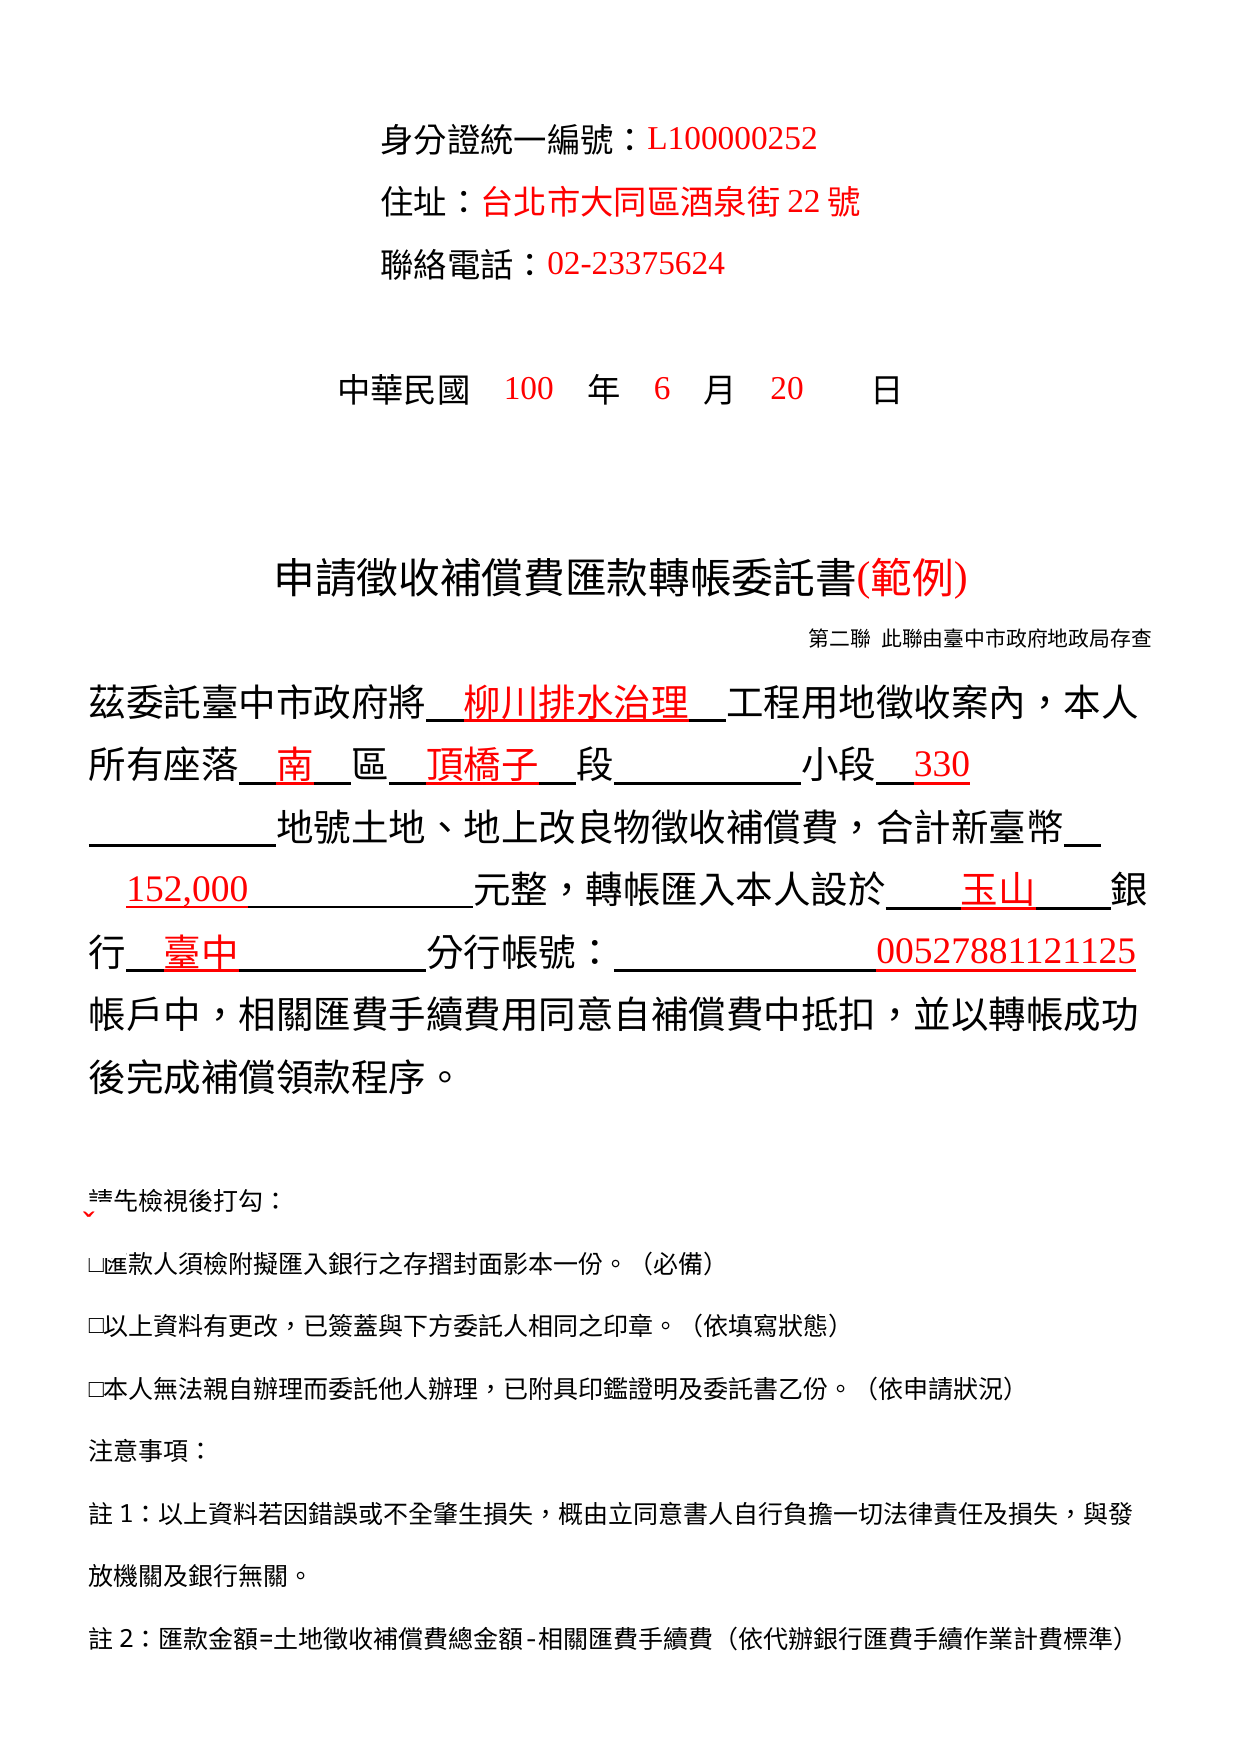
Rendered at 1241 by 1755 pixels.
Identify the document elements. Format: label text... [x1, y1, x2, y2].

text □以上資料有更改，已簽蓋與下方委託人相同之印章。（依填寫狀態） [89, 1283, 1152, 1346]
text □本人無法親自辦理而委託他人辦理，已附具印鑑證明及委託書乙份。（依申請狀況） [89, 1346, 1152, 1408]
text 身分證統一編號：L100000252 [380, 96, 1152, 158]
text 住址：台北市大同區酒泉街22號 [380, 158, 1152, 221]
text 中華民國 100 年 6 月 20 日 [89, 346, 1152, 408]
text 茲委託臺中市政府將 柳川排水治理 工程用地徵收案內，本人所有座落 南 區 頂橋子 段 小段 330 [89, 658, 1152, 783]
text ˇ [79, 1209, 111, 1245]
text 申請徵收補償費匯款轉帳委託書(範例) [89, 533, 1152, 596]
text 152,000 元整，轉帳匯入本人設於 玉山 銀行 臺中 分行帳號： 00527881121125 帳戶中，相關匯費手續費用同意自補償費中抵扣，並以轉帳成功後完成補償領款程序。 [89, 846, 1152, 1096]
text □匯款人須檢附擬匯入銀行之存摺封面影本一份。（必備） [89, 1221, 1152, 1283]
text 第二聯 此聯由臺中市政府地政局存查 [89, 596, 1152, 658]
text 地號土地、地上改良物徵收補償費，合計新臺幣 [89, 783, 1152, 846]
text 註1：以上資料若因錯誤或不全肇生損失，概由立同意書人自行負擔一切法律責任及損失，與發放機關及銀行無關。 [89, 1471, 1152, 1596]
text 聯絡電話：02-23375624 [380, 221, 1152, 283]
text 請先檢視後打勾： [64, 1158, 1152, 1258]
text 注意事項： [89, 1408, 1152, 1471]
text 註2：匯款金額=土地徵收補償費總金額-相關匯費手續費（依代辦銀行匯費手續作業計費標準） [89, 1596, 1152, 1658]
